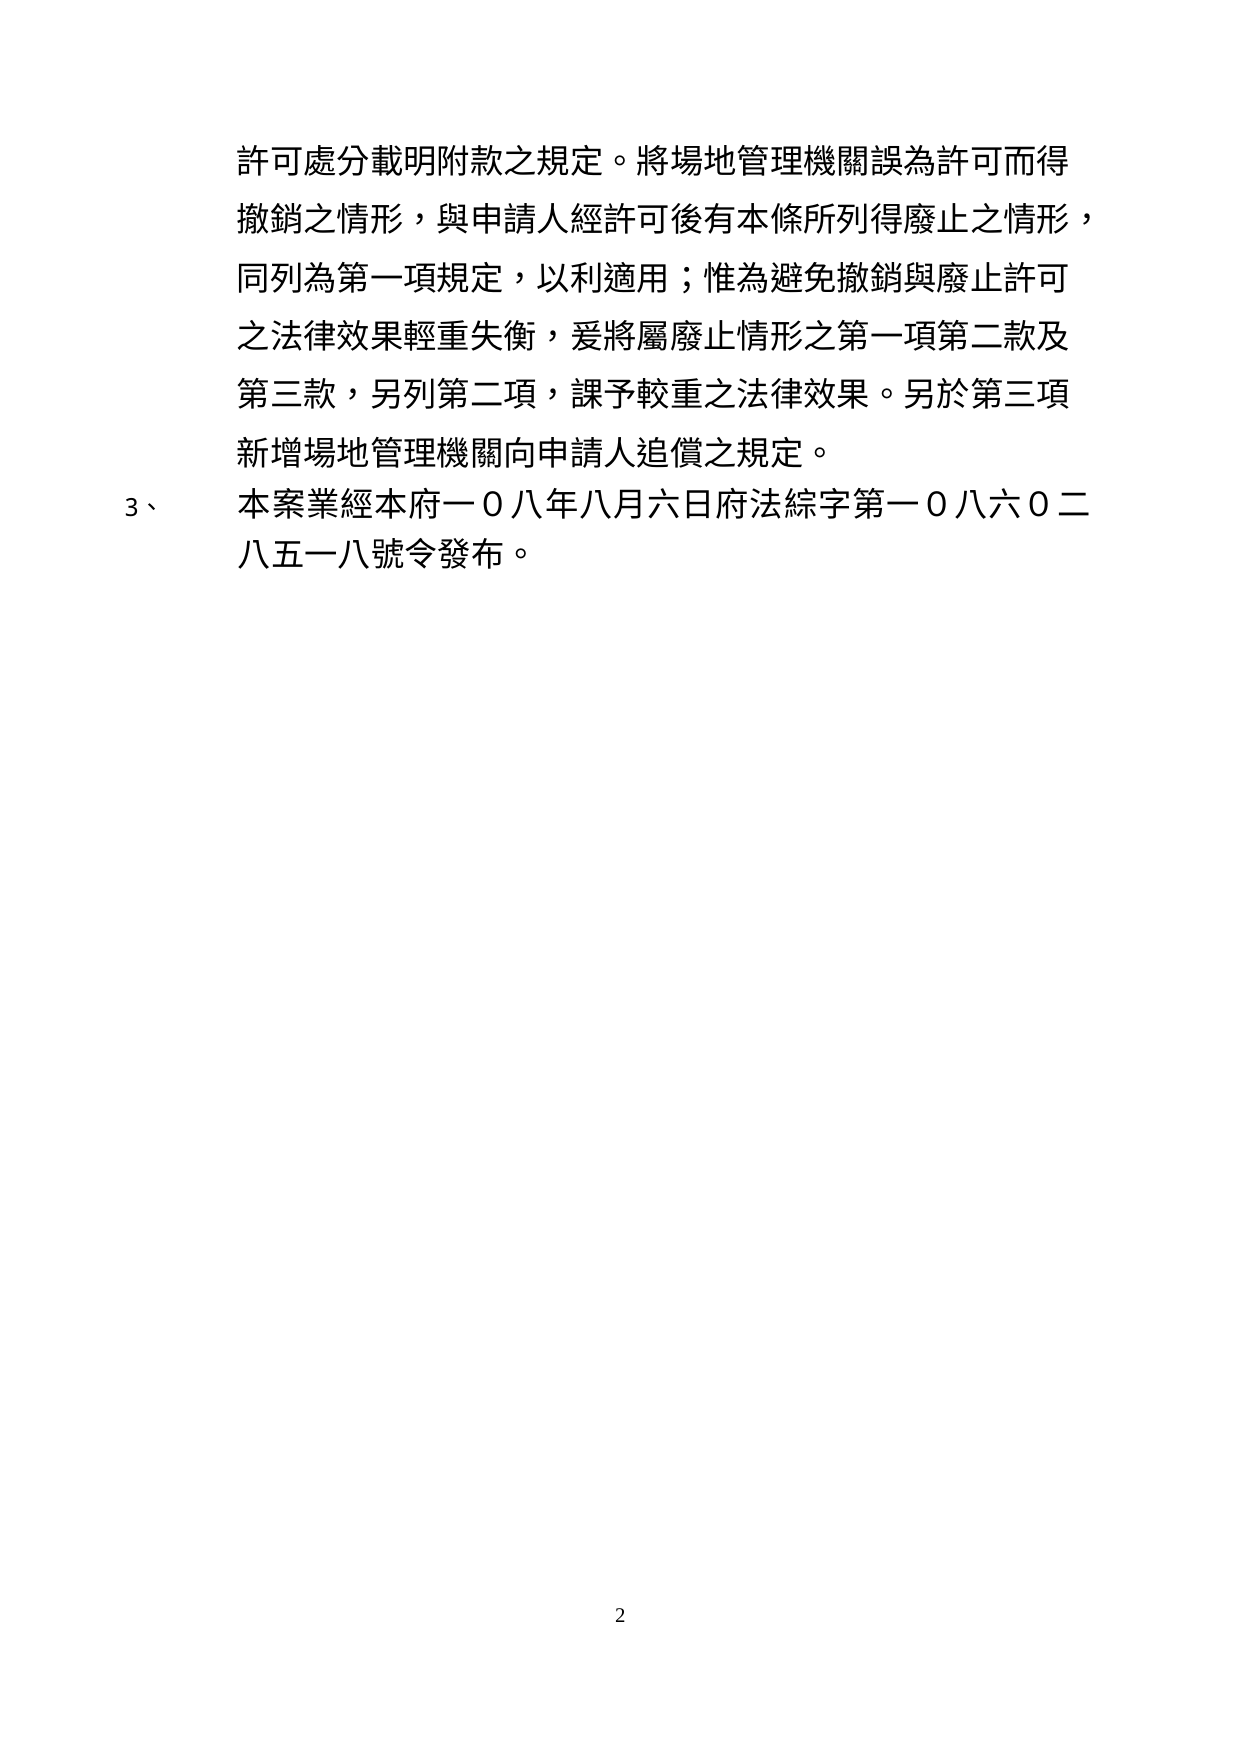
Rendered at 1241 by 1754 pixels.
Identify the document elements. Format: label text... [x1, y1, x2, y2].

list 本案業經本府一０八年八月六日府法綜字第一０八六０二八五一八號令發布。 [124, 477, 1092, 577]
list 修正條文第十三條：修正法規體例，刪除場地管理機關於許可處分載明附款之規定。將場地管理機關誤為許可而得撤銷之情形，與申請人經許可後有本條所列得廢止之情形，同列為第一項規定，以利適用；惟為避免撤銷與廢止許可之法律效果輕重失衡，爰將屬廢止情形之第一項第二款及第三款，另列第二項，課予較重之法律效果。另於第三項新增場地管理機關向申請人追償之規定。 [124, 127, 1092, 477]
